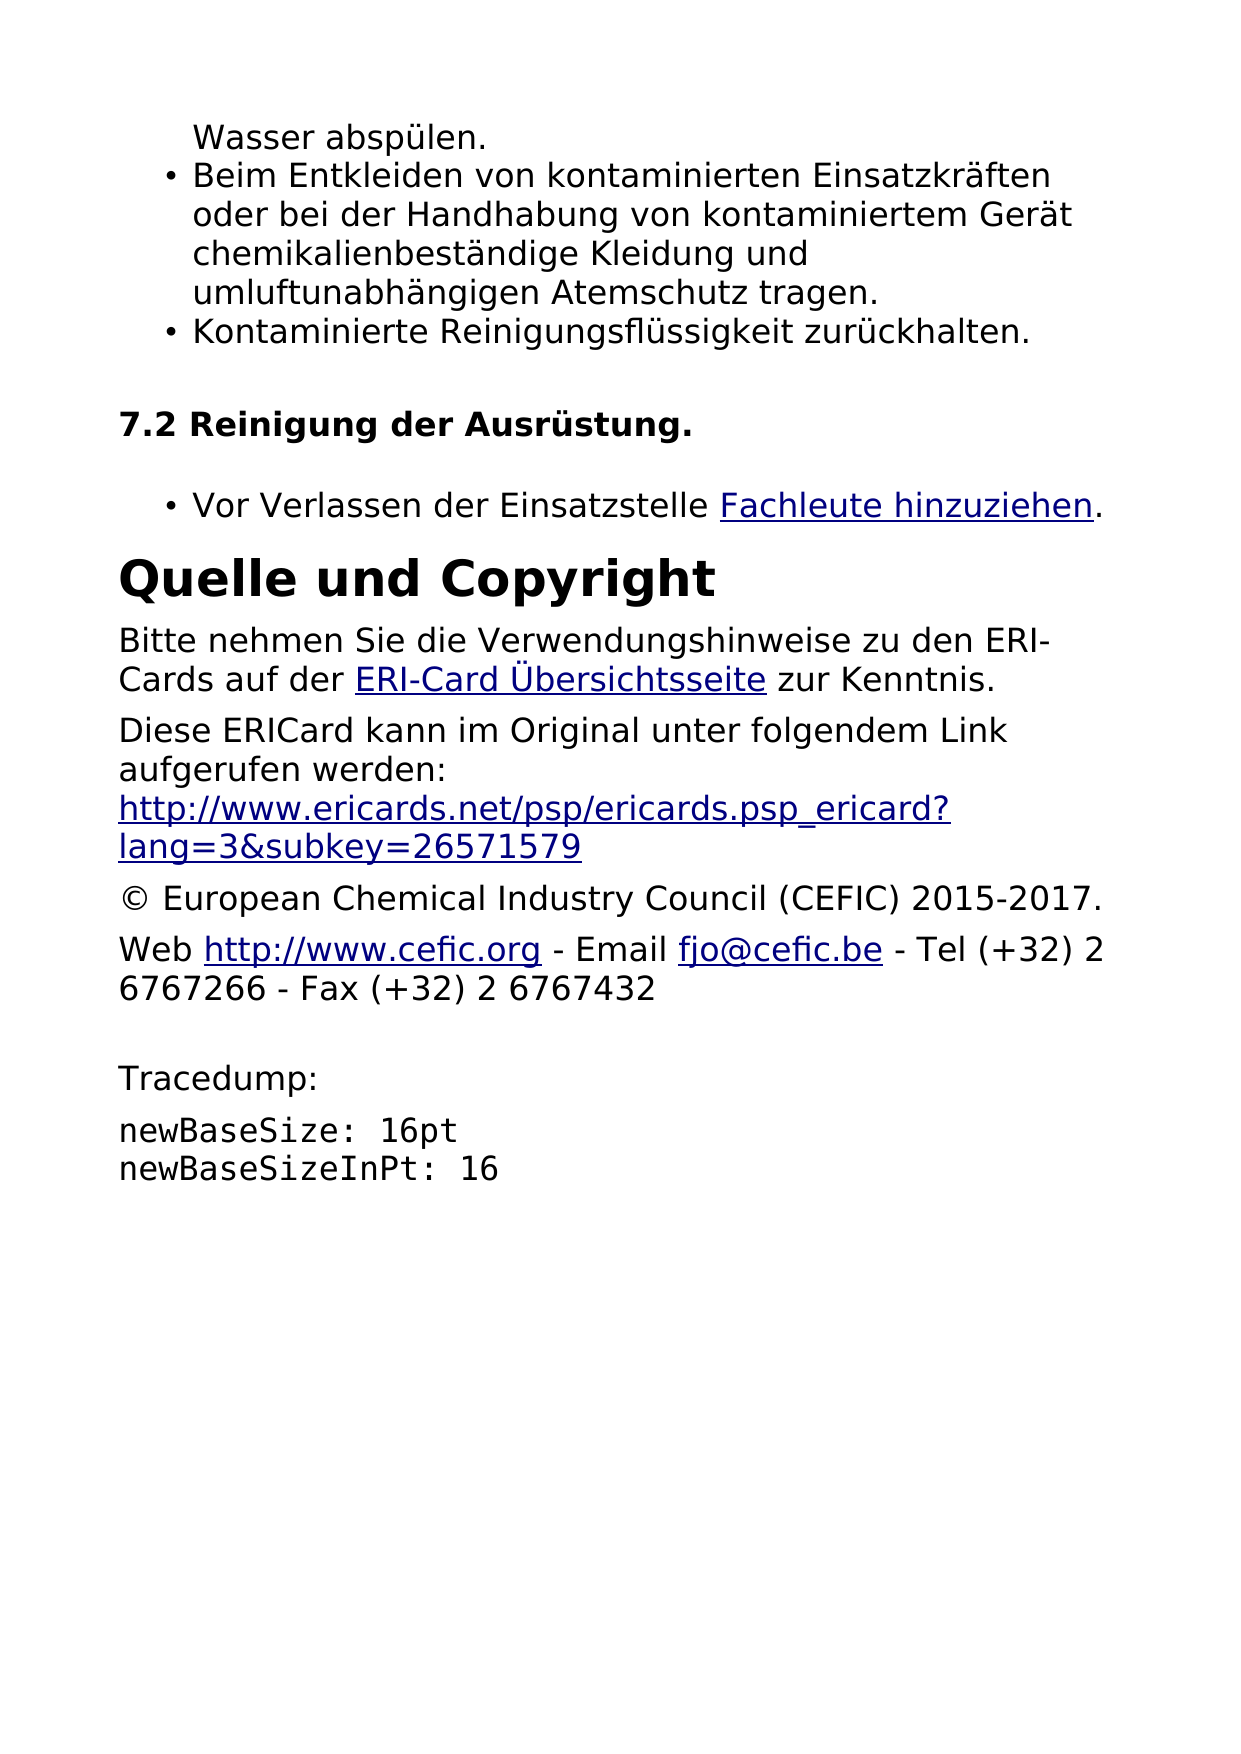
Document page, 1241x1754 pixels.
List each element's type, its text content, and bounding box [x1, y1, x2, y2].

text Diese ERICard kann im Original unter folgendem Link aufgerufen werden: http://www.ericards.net/psp/ericards.psp_ericard?lang=3&subkey=26571579 [118, 711, 1122, 867]
list Wasser abspülen. [177, 118, 1122, 157]
text Web http://www.cefic.org - Email fjo@cefic.be - Tel (+32) 2 6767266 - Fax (+32) 2 6767432 [118, 931, 1122, 1008]
subtitle Quelle und Copyright [118, 550, 1122, 609]
list Vor Verlassen der Einsatzstelle Fachleute hinzuziehen. [177, 487, 1122, 525]
text Tracedump: [118, 1021, 1122, 1098]
list Kontaminierte Reinigungsflüssigkeit zurückhalten. [177, 312, 1122, 351]
subtitle 7.2 Reinigung der Ausrüstung. [118, 406, 1122, 444]
text Bitte nehmen Sie die Verwendungshinweise zu den ERI-Cards auf der ERI-Card Übersichtsseite zur Kenntnis. [118, 621, 1122, 699]
text newBaseSize: 16pt newBaseSizeInPt: 16 [118, 1111, 1122, 1189]
text © European Chemical Industry Council (CEFIC) 2015-2017. [118, 879, 1122, 918]
list Beim Entkleiden von kontaminierten Einsatzkräften oder bei der Handhabung von kontaminiertem Gerät chemikalienbeständige Kleidung und umluftunabhängigen Atemschutz tragen. [177, 157, 1122, 312]
